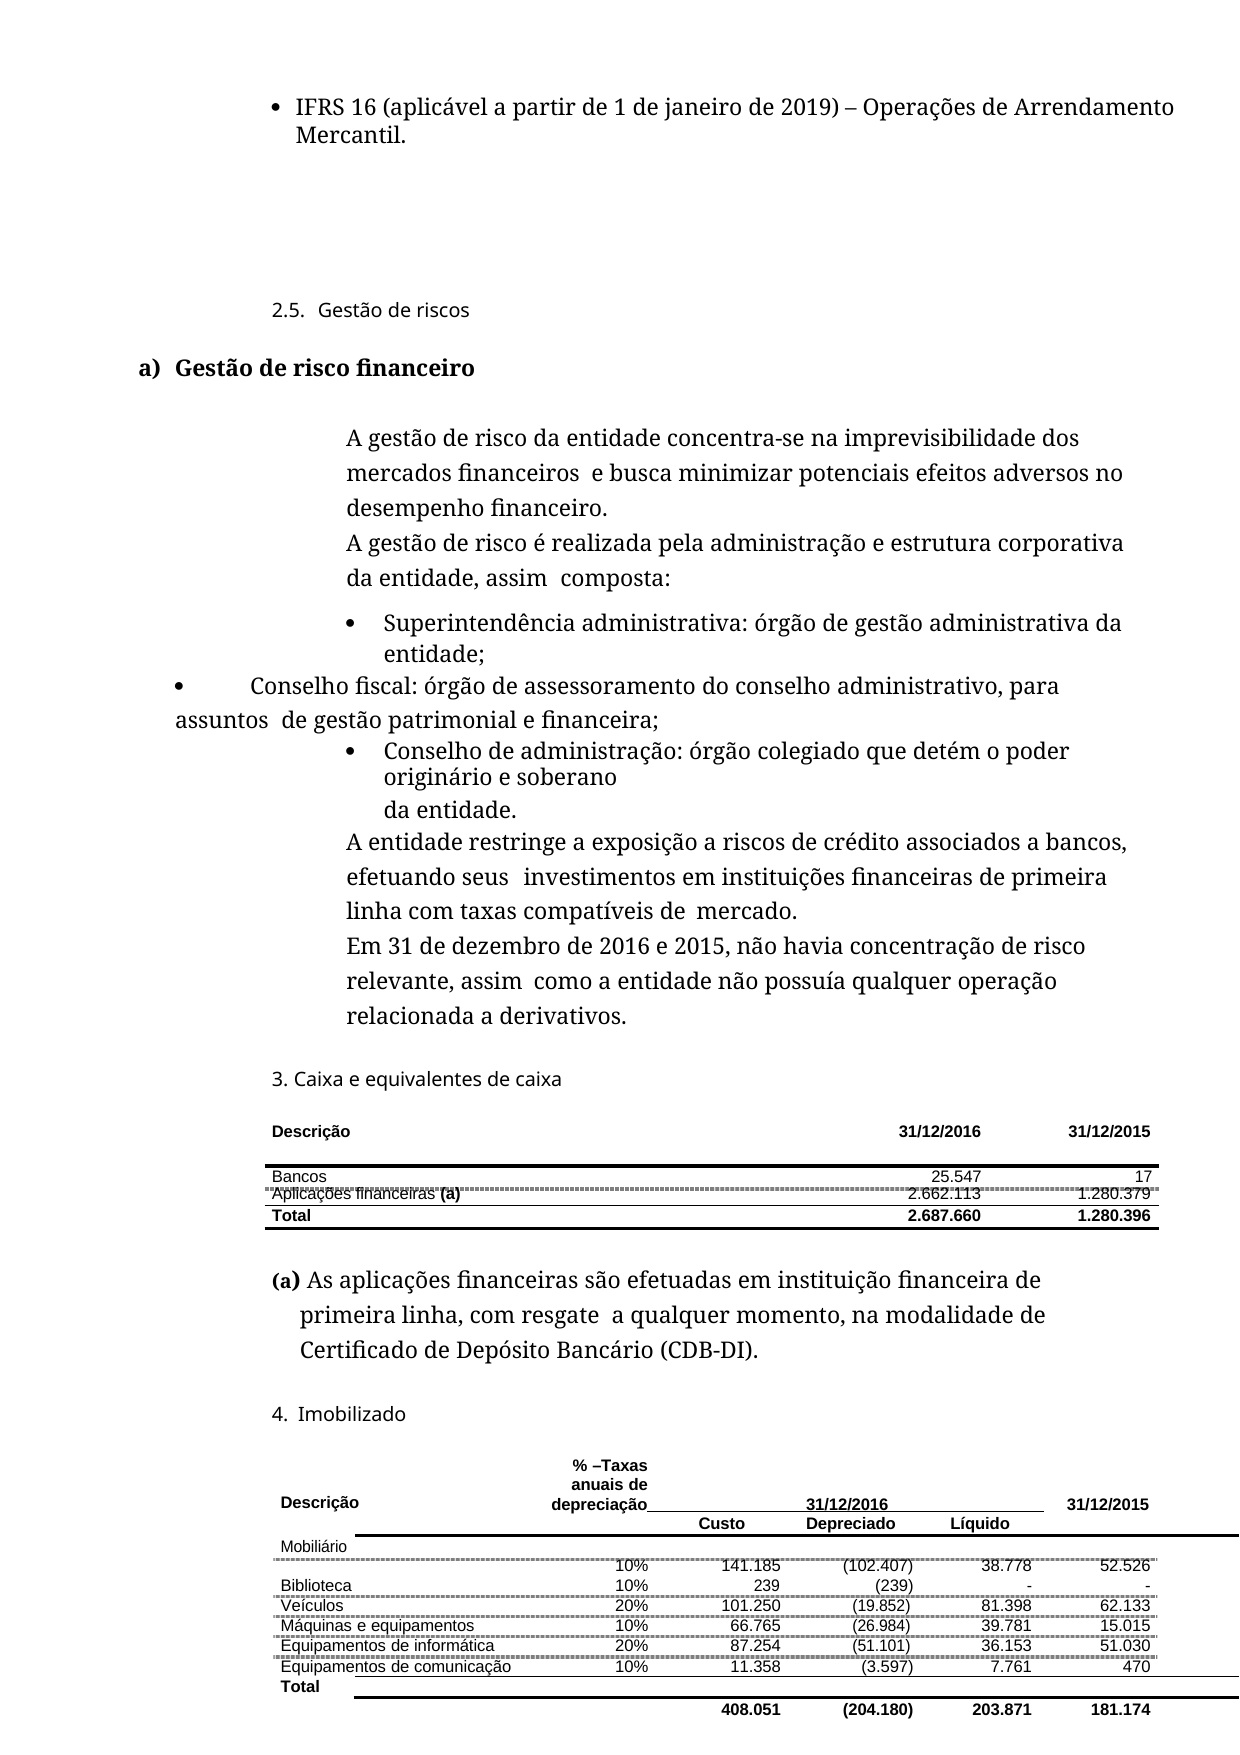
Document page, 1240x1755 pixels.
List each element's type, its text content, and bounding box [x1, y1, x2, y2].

table_cell 1.280.379 [1025, 1191, 1159, 1205]
table_cell 2.662.113 [761, 1191, 1025, 1205]
text Descrição [280, 1493, 360, 1512]
list Gestão de risco financeiro [138, 352, 1177, 383]
table_cell Aplicações financeiras (a) [265, 1191, 761, 1205]
table_cell 17 [1025, 1168, 1159, 1185]
text Total 408.051 (204.180) 203.871 181.174 [280, 1676, 1177, 1719]
text Mobiliário 10% 141.185 (102.407) 38.778 52.526 [280, 1536, 1177, 1575]
text Em 31 de dezembro de 2016 e 2015, não havia concentração de risco relevante, assim como a entidade não possuía qualquer operação relacionada a derivativos. [346, 930, 1147, 1031]
text Equipamentos de informática 20% 87.254 (51.101) 36.153 51.030 [280, 1636, 1177, 1655]
list Conselho fiscal: órgão de assessoramento do conselho administrativo, para assuntos de gestão patrimonial e financeira; [175, 669, 1128, 735]
text A gestão de risco é realizada pela administração e estrutura corporativa da entidade, assim composta: [346, 527, 1149, 593]
table_cell 25.547 [761, 1168, 1025, 1185]
text Veículos 20% 101.250 (19.852) 81.398 62.133 [280, 1596, 1177, 1615]
table_cell 2.687.660 [761, 1206, 1025, 1227]
table_cell 1.280.396 [1025, 1206, 1159, 1227]
text Máquinas e equipamentos 10% 66.765 (26.984) 39.781 15.015 [280, 1616, 1177, 1635]
list IFRS 16 (aplicável a partir de 1 de janeiro de 2019) – Operações de Arrendamento Mercantil. [272, 92, 1177, 150]
text da entidade. [383, 794, 1177, 826]
text Biblioteca 10% 239 (239) - - [280, 1576, 1177, 1595]
table_header 3. Caixa e equivalentes de caixa [265, 1061, 761, 1108]
text depreciação 31/12/2016 31/12/2015 Custo Depreciado Líquido [551, 1494, 1151, 1533]
table_cell Bancos [265, 1168, 761, 1185]
text A gestão de risco da entidade concentra-se na imprevisibilidade dos mercados financeiros e busca minimizar potenciais efeitos adversos no desempenho financeiro. [346, 422, 1149, 523]
list Superintendência administrativa: órgão de gestão administrativa da entidade; [346, 607, 1177, 669]
list Gestão de riscos [272, 296, 1177, 323]
text Equipamentos de comunicação 10% 11.358 (3.597) 7.761 470 [280, 1656, 1177, 1676]
list Conselho de administração: órgão colegiado que detém o poder originário e soberano [346, 738, 1177, 791]
text A entidade restringe a exposição a riscos de crédito associados a bancos, efetuando seus investimentos em instituições financeiras de primeira linha com taxas compatíveis de mercado. [346, 826, 1143, 926]
table_cell Total [265, 1206, 761, 1227]
list Imobilizado [272, 1401, 1177, 1428]
table_cell 31/12/2016 [761, 1108, 1025, 1164]
table_header [761, 1061, 1159, 1108]
table_cell 31/12/2015 [1025, 1108, 1159, 1164]
text % –Taxas anuais de [571, 1456, 697, 1494]
table_cell Descrição [265, 1108, 761, 1164]
text (a) As aplicações financeiras são efetuadas em instituição financeira de primeira linha, com resgate a qualquer momento, na modalidade de Certificado de Depósito Bancário (CDB-DI). [272, 1264, 1137, 1365]
